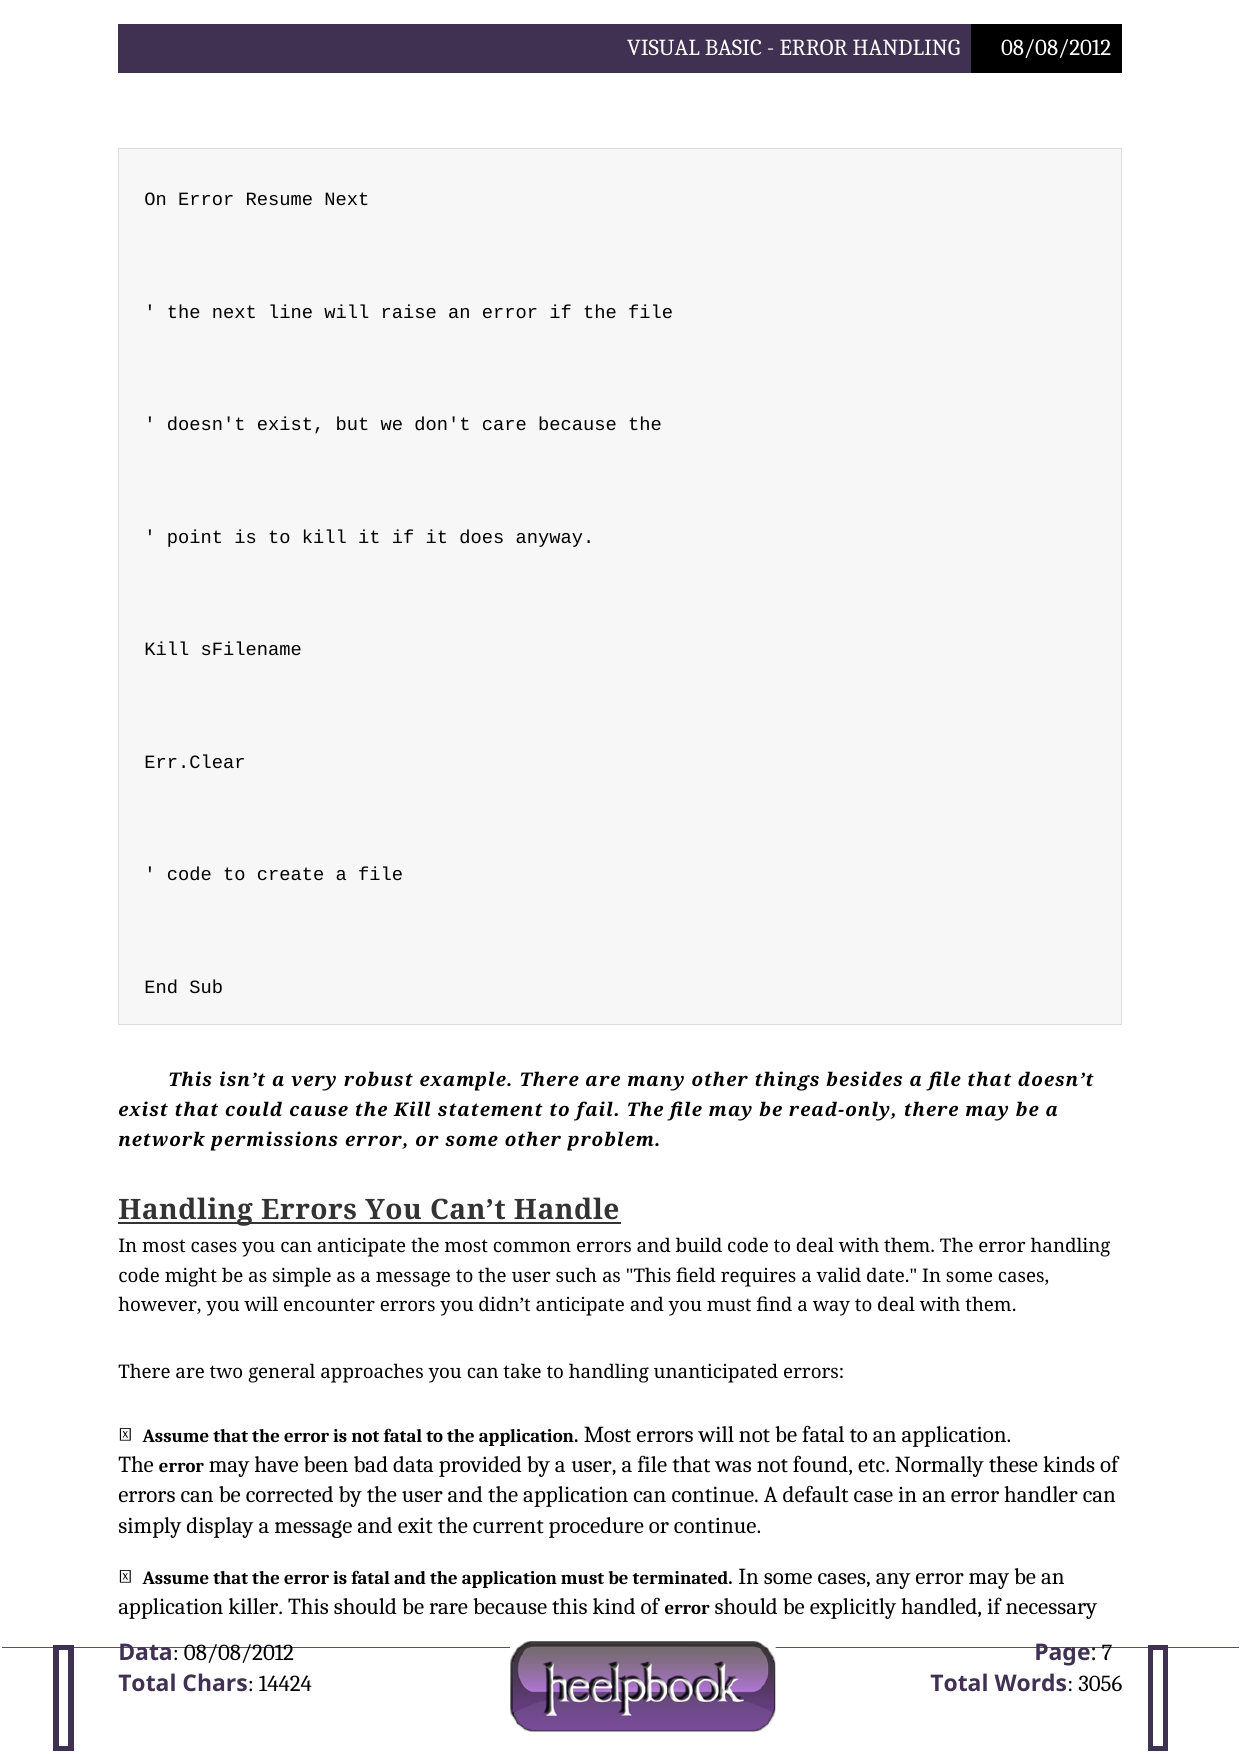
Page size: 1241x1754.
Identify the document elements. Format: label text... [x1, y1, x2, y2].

subtitle Handling Errors You Can’t Handle [118, 1190, 1122, 1228]
text This isn’t a very robust example. There are many other things besides a file that doesn’t exist that could cause the Kill statement to fail. The file may be read-only, there may be a network permissions error, or some other problem. [118, 1062, 1122, 1151]
text  Assume that the error is fatal and the application must be terminated. In some cases, any error may be an application killer. This should be rare because this kind of error should be explicitly handled, if necessary [118, 1563, 1122, 1620]
text ' code to create a file [119, 823, 1121, 886]
text On Error Resume Next [119, 149, 1121, 211]
text  Assume that the error is not fatal to the application. Most errors will not be fatal to an application. The error may have been bad data provided by a user, a file that was not found, etc. Normally these kinds of errors can be corrected by the user and the application can continue. A default case in an error handler can simply display a message and exit the current procedure or continue. [118, 1422, 1122, 1539]
text In most cases you can anticipate the most common errors and build code to deal with them. The error handling code might be as simple as a message to the user such as "This field requires a valid date." In some cases, however, you will encounter errors you didn’t anticipate and you must find a way to deal with them. [118, 1228, 1122, 1317]
text ' point is to kill it if it does anyway. [119, 485, 1121, 549]
text End Sub [119, 935, 1121, 1024]
text ' doesn't exist, but we don't care because the [119, 373, 1121, 436]
text Kill sFilename [119, 598, 1121, 661]
text ' the next line will raise an error if the file [119, 260, 1121, 324]
text Err.Clear [119, 710, 1121, 774]
text There are two general approaches you can take to handling unanticipated errors: [118, 1354, 1122, 1384]
